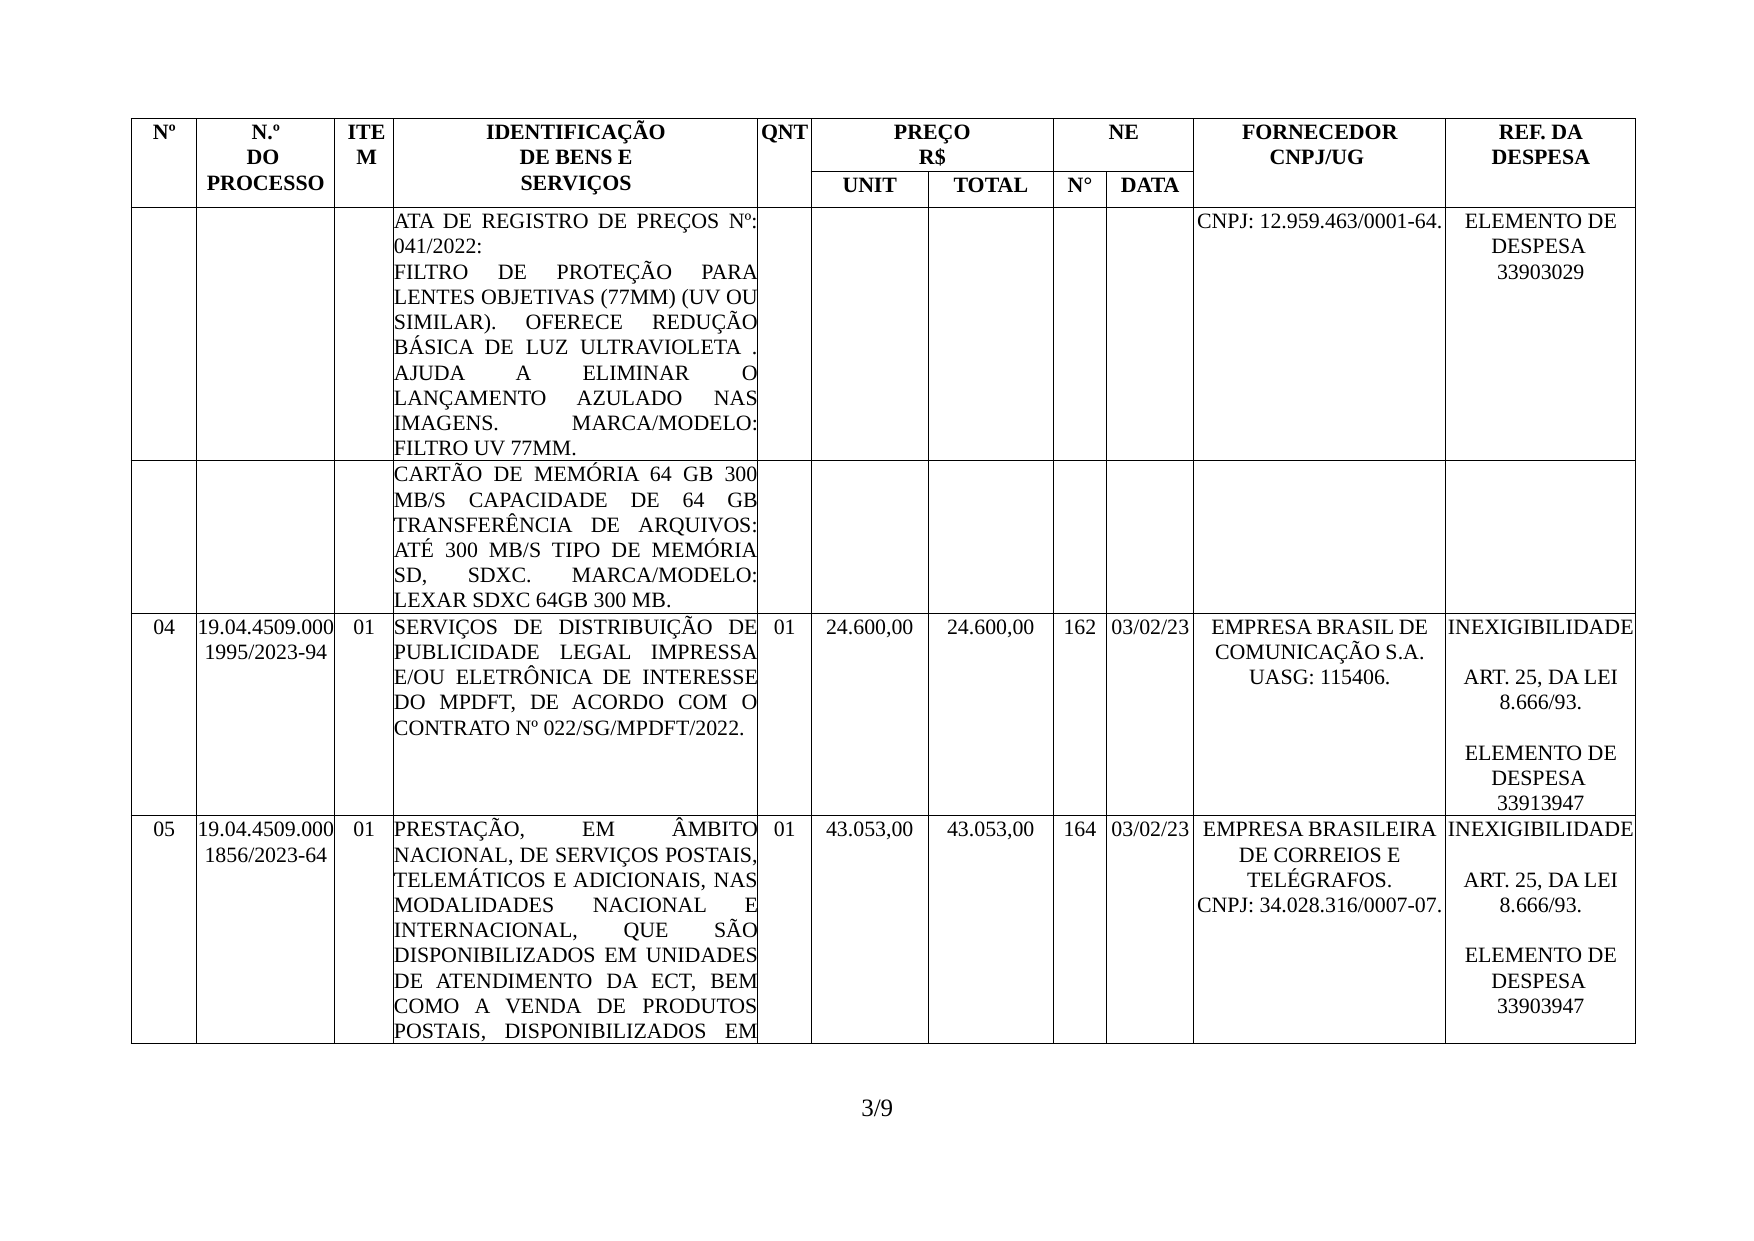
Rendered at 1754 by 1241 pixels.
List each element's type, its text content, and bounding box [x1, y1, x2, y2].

table_cell [197, 208, 334, 460]
table_header ITEM [335, 119, 393, 207]
table_cell 19.04.4509.0001995/2023-94 [197, 614, 334, 815]
table_cell EMPRESA BRASILEIRA DE CORREIOS E TELÉGRAFOS. CNPJ: 34.028.316/0007-07. [1194, 816, 1445, 1043]
table_cell CARTÃO DE MEMÓRIA 64 GB 300 MB/S CAPACIDADE DE 64 GB TRANSFERÊNCIA DE ARQUIVOS: ATÉ 300 MB/S TIPO DE MEMÓRIA SD, SDXC. MARCA/MODELO: LEXAR SDXC 64GB 300 MB. [394, 461, 757, 613]
table_cell 24.600,00 [812, 614, 928, 815]
table_cell 162 [1054, 614, 1106, 815]
table_cell 01 [758, 614, 811, 815]
table_cell [812, 208, 928, 460]
table_header Nº [132, 119, 196, 207]
table_cell 24.600,00 [929, 614, 1053, 815]
table_cell [132, 208, 196, 460]
table_header FORNECEDOR CNPJ/UG [1194, 119, 1445, 207]
table_cell PRESTAÇÃO, EM ÂMBITO NACIONAL, DE SERVIÇOS POSTAIS, TELEMÁTICOS E ADICIONAIS, NAS MODALIDADES NACIONAL E INTERNACIONAL, QUE SÃO DISPONIBILIZADOS EM UNIDADES DE ATENDIMENTO DA ECT, BEM COMO A VENDA DE PRODUTOS POSTAIS, DISPONIBILIZADOS EM [394, 816, 757, 1043]
table_cell [758, 461, 811, 613]
table_cell 19.04.4509.0001856/2023-64 [197, 816, 334, 1043]
table_header QNT [758, 119, 811, 207]
table_cell [1446, 461, 1635, 613]
table_cell [812, 461, 928, 613]
table_cell 05 [132, 816, 196, 1043]
table_header N.º DO PROCESSO [197, 119, 334, 207]
table_cell EMPRESA BRASIL DE COMUNICAÇÃO S.A. UASG: 115406. [1194, 614, 1445, 815]
table_cell ATA DE REGISTRO DE PREÇOS Nº: 041/2022: FILTRO DE PROTEÇÃO PARA LENTES OBJETIVAS (77MM) (UV OU SIMILAR). OFERECE REDUÇÃO BÁSICA DE LUZ ULTRAVIOLETA . AJUDA A ELIMINAR O LANÇAMENTO AZULADO NAS IMAGENS. MARCA/MODELO: FILTRO UV 77MM. [394, 208, 757, 460]
table_cell [758, 208, 811, 460]
table_cell [197, 461, 334, 613]
table_cell SERVIÇOS DE DISTRIBUIÇÃO DE PUBLICIDADE LEGAL IMPRESSA E/OU ELETRÔNICA DE INTERESSE DO MPDFT, DE ACORDO COM O CONTRATO Nº 022/SG/MPDFT/2022. [394, 614, 757, 815]
table_cell [1194, 461, 1445, 613]
table_cell 03/02/23 [1107, 816, 1193, 1043]
table_header REF. DA DESPESA [1446, 119, 1635, 207]
table_header IDENTIFICAÇÃO DE BENS E SERVIÇOS [394, 119, 757, 207]
table_cell 43.053,00 [812, 816, 928, 1043]
table_cell 03/02/23 [1107, 614, 1193, 815]
table_cell 43.053,00 [929, 816, 1053, 1043]
table_cell INEXIGIBILIDADE ART. 25, DA LEI 8.666/93. ELEMENTO DE DESPESA 33913947 [1446, 614, 1635, 815]
table_cell [1054, 461, 1106, 613]
table_cell [132, 461, 196, 613]
table_cell 164 [1054, 816, 1106, 1043]
table_cell UNIT [812, 172, 928, 207]
table_cell ELEMENTO DE DESPESA 33903029 [1446, 208, 1635, 460]
table_header NE [1054, 119, 1193, 171]
table_cell 01 [335, 816, 393, 1043]
table_cell CNPJ: 12.959.463/0001-64. [1194, 208, 1445, 460]
table_cell DATA [1107, 172, 1193, 207]
table_header PREÇO R$ [812, 119, 1053, 171]
table_cell [1107, 208, 1193, 460]
table_cell [335, 208, 393, 460]
table_cell [929, 208, 1053, 460]
table_cell [1054, 208, 1106, 460]
table_cell INEXIGIBILIDADE ART. 25, DA LEI 8.666/93. ELEMENTO DE DESPESA 33903947 [1446, 816, 1635, 1043]
table_cell TOTAL [929, 172, 1053, 207]
table_cell N° [1054, 172, 1106, 207]
table_cell [1107, 461, 1193, 613]
table_cell [335, 461, 393, 613]
table_cell [929, 461, 1053, 613]
table_cell 01 [758, 816, 811, 1043]
table_cell 04 [132, 614, 196, 815]
table_cell 01 [335, 614, 393, 815]
